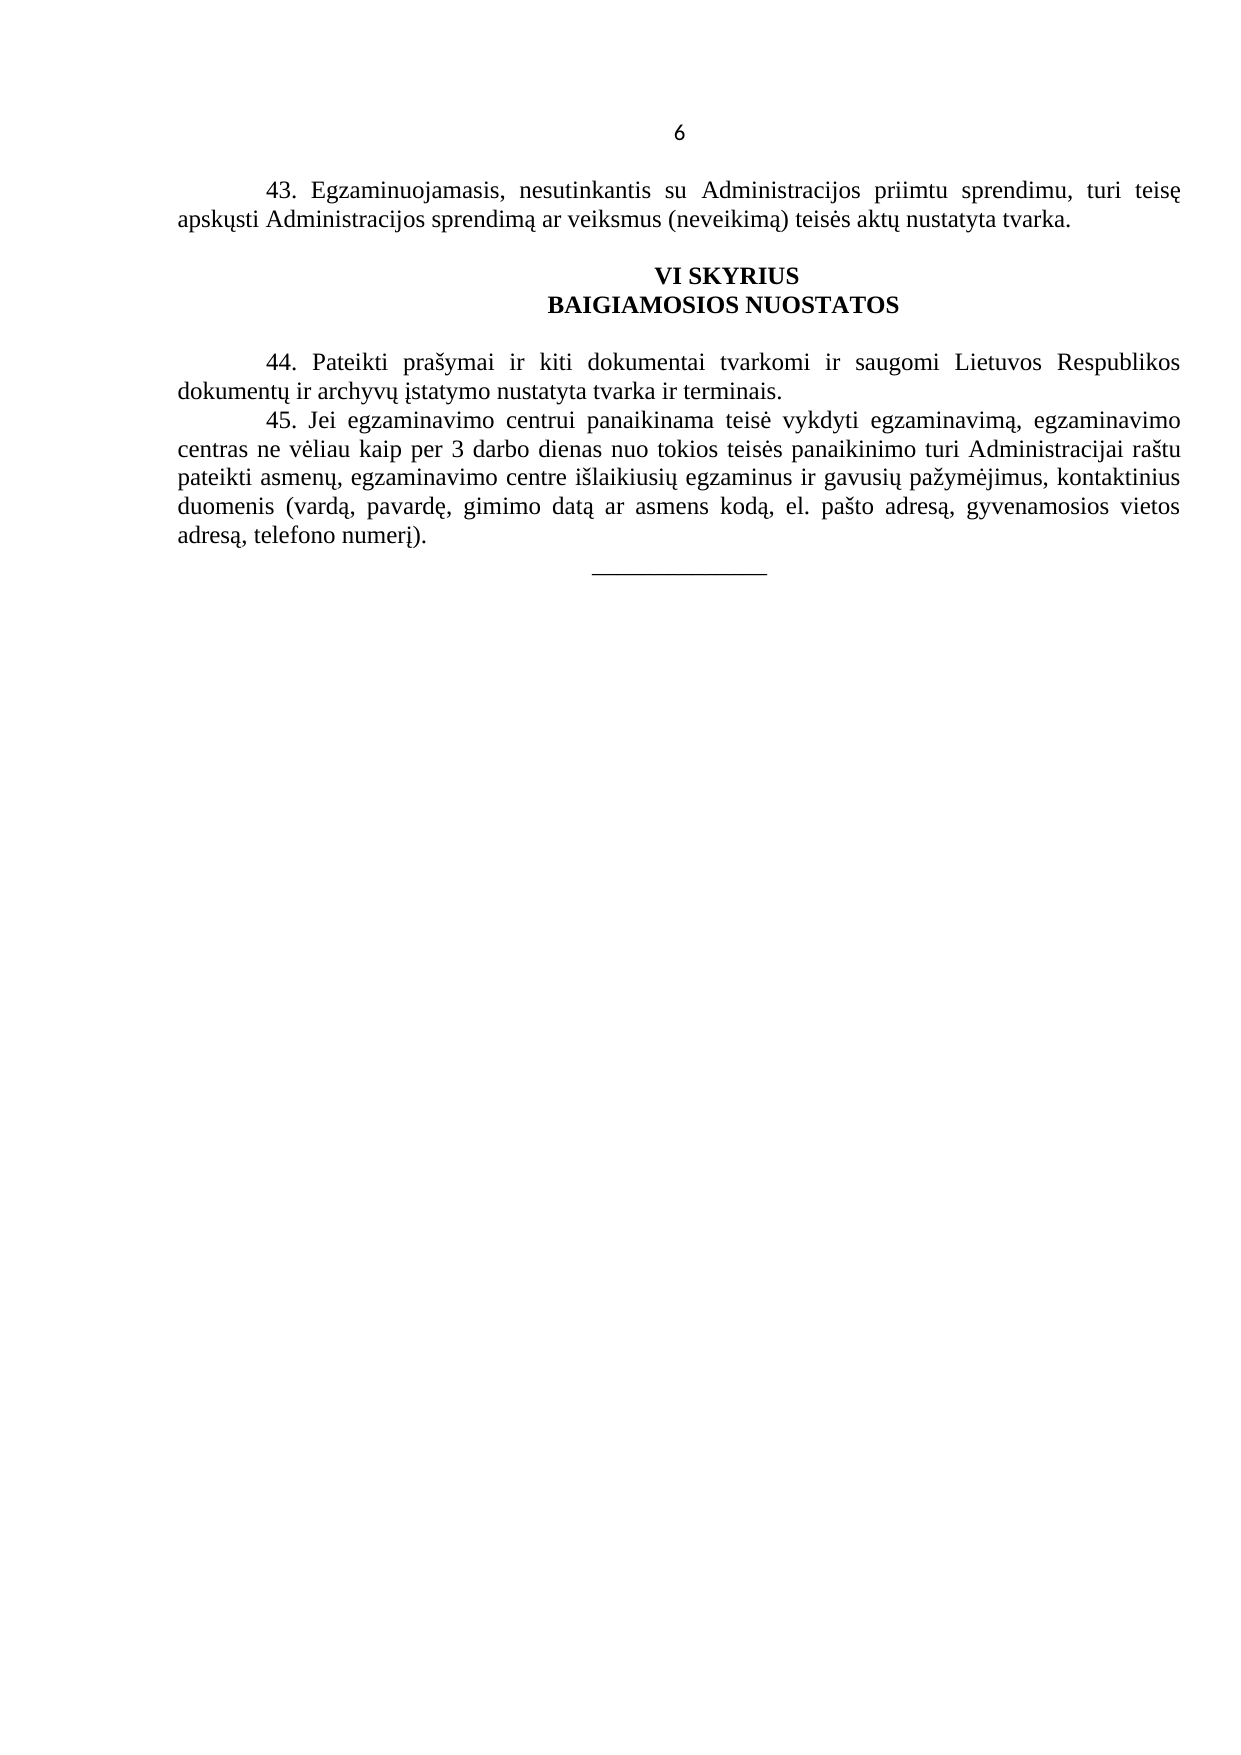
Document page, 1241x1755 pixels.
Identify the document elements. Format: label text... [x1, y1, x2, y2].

text BAIGIAMOSIOS NUOSTATOS [266, 290, 1181, 319]
text VI SKYRIUS [266, 261, 1181, 290]
text ______________ [177, 549, 1181, 577]
text 45. Jei egzaminavimo centrui panaikinama teisė vykdyti egzaminavimą, egzaminavimo centras ne vėliau kaip per 3 darbo dienas nuo tokios teisės panaikinimo turi Administracijai raštu pateikti asmenų, egzaminavimo centre išlaikiusių egzaminus ir gavusių pažymėjimus, kontaktinius duomenis (vardą, pavardę, gimimo datą ar asmens kodą, el. pašto adresą, gyvenamosios vietos adresą, telefono numerį). [177, 405, 1181, 549]
text 43. Egzaminuojamasis, nesutinkantis su Administracijos priimtu sprendimu, turi teisę apskųsti Administracijos sprendimą ar veiksmus (neveikimą) teisės aktų nustatyta tvarka. [177, 175, 1181, 232]
text 44. Pateikti prašymai ir kiti dokumentai tvarkomi ir saugomi Lietuvos Respublikos dokumentų ir archyvų įstatymo nustatyta tvarka ir terminais. [177, 347, 1181, 405]
